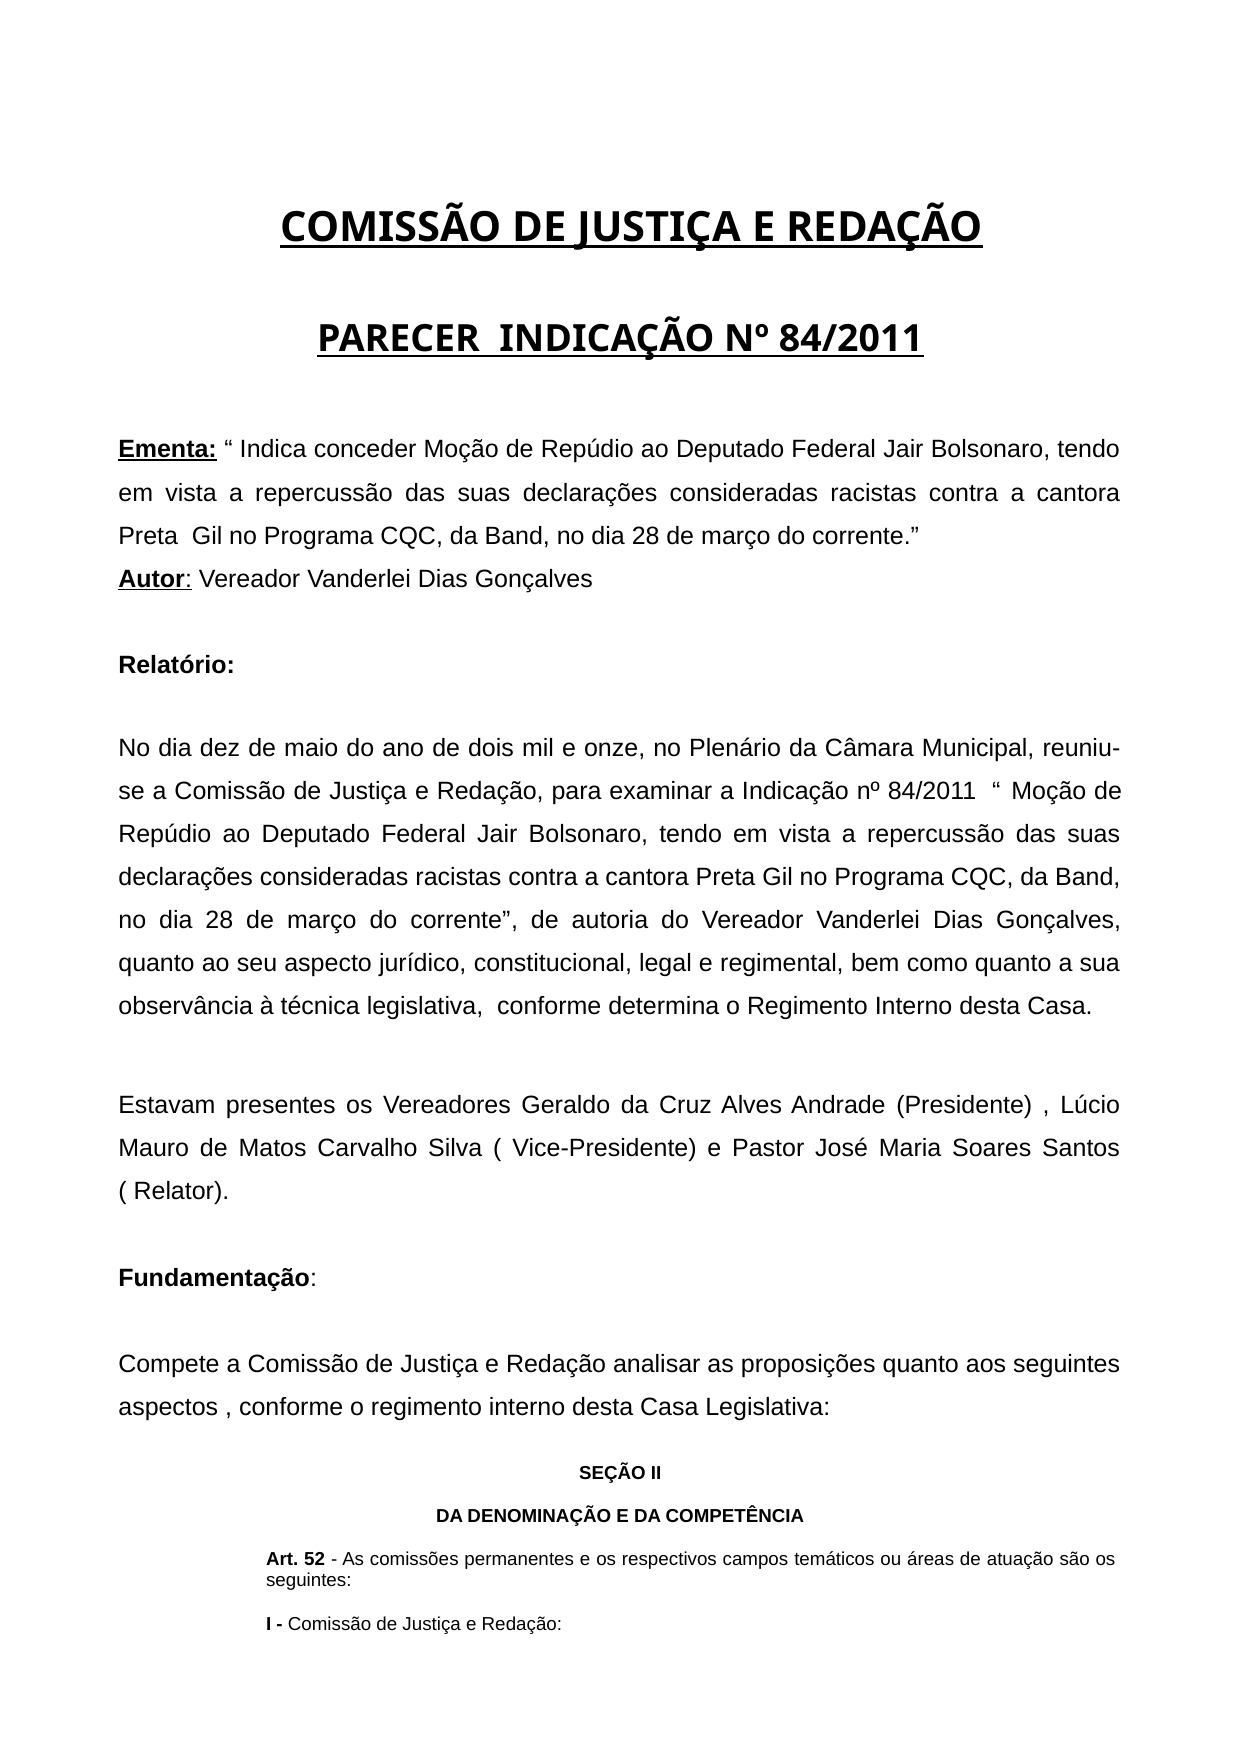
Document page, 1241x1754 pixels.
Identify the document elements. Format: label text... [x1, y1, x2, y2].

text Relatório: [118, 650, 1122, 679]
text COMISSÃO DE JUSTIÇA E REDAÇÃO [118, 197, 1122, 254]
text Ementa: “ Indica conceder Moção de Repúdio ao Deputado Federal Jair Bolsonaro, tendo em vista a repercussão das suas declarações consideradas racistas contra a cantora Preta Gil no Programa CQC, da Band, no dia 28 de março do corrente.” [118, 434, 1122, 549]
text PARECER INDICAÇÃO Nº 84/2011 [118, 311, 1122, 362]
text Art. 52 - As comissões permanentes e os respectivos campos temáticos ou áreas de atuação são os seguintes: [118, 1548, 1122, 1591]
text Compete a Comissão de Justiça e Redação analisar as proposições quanto aos seguintes aspectos , conforme o regimento interno desta Casa Legislativa: [118, 1349, 1122, 1421]
text DA DENOMINAÇÃO E DA COMPETÊNCIA [118, 1504, 1122, 1526]
text I - Comissão de Justiça e Redação: [118, 1612, 1122, 1634]
text Autor: Vereador Vanderlei Dias Gonçalves [118, 564, 1122, 592]
text SEÇÃO II [118, 1461, 1122, 1483]
text Fundamentação: [118, 1263, 1122, 1291]
text Estavam presentes os Vereadores Geraldo da Cruz Alves Andrade (Presidente) , Lúcio Mauro de Matos Carvalho Silva ( Vice-Presidente) e Pastor José Maria Soares Santos ( Relator). [118, 1090, 1122, 1205]
text No dia dez de maio do ano de dois mil e onze, no Plenário da Câmara Municipal, reuniu-se a Comissão de Justiça e Redação, para examinar a Indicação nº 84/2011 “ Moção de Repúdio ao Deputado Federal Jair Bolsonaro, tendo em vista a repercussão das suas declarações consideradas racistas contra a cantora Preta Gil no Programa CQC, da Band, no dia 28 de março do corrente”, de autoria do Vereador Vanderlei Dias Gonçalves, quanto ao seu aspecto jurídico, constitucional, legal e regimental, bem como quanto a sua observância à técnica legislativa, conforme determina o Regimento Interno desta Casa. [118, 733, 1122, 1020]
